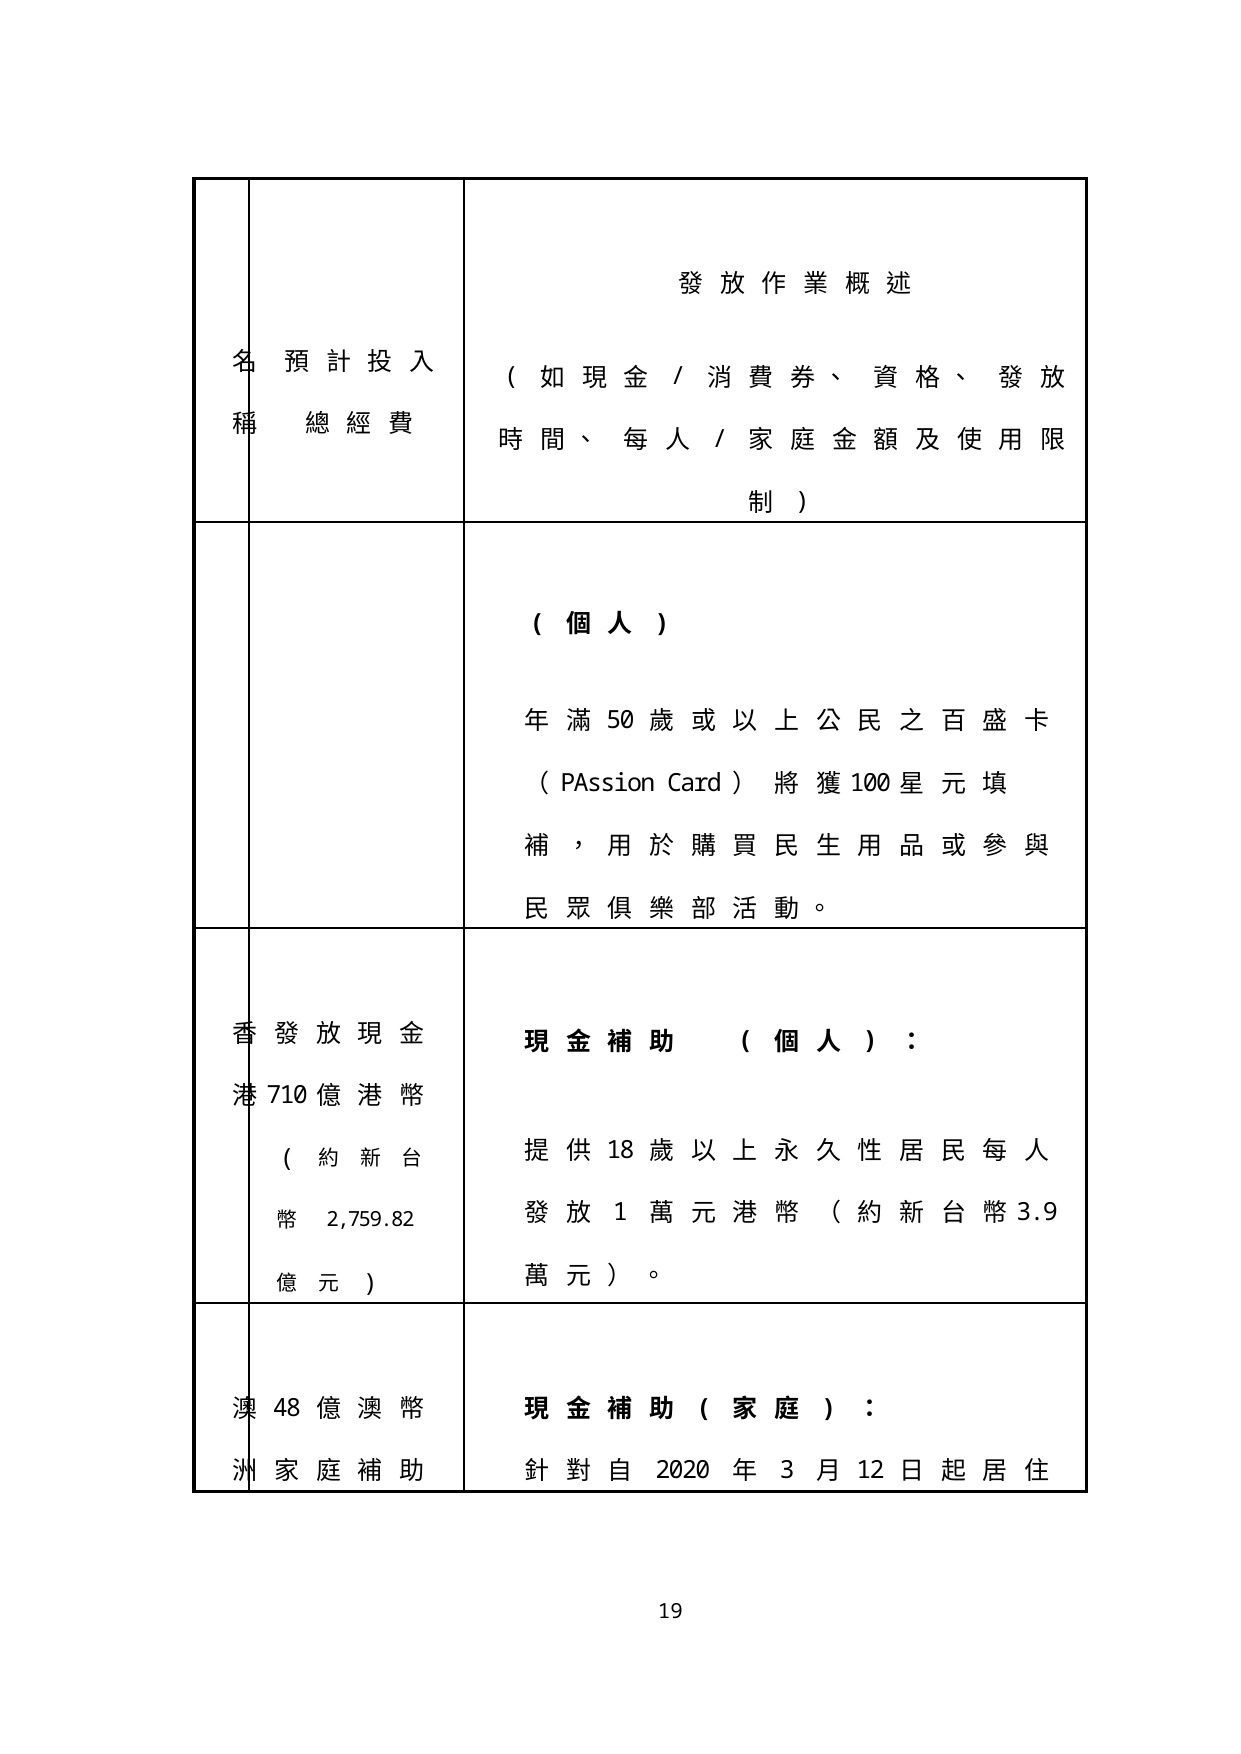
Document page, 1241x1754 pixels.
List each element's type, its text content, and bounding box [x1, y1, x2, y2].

table_cell 現金補助(家庭)： 針對自2020年3月12日起居住 [465, 1304, 1085, 1490]
table_cell (個人) 年滿50歲或以上公民之百盛卡（PAssion Card）將獲100星元填補，用於購買民生用品或參與民眾俱樂部活動。 [465, 523, 1085, 927]
table_cell 關懷與援助配套16億星元(約新台幣338.26億元) [250, 523, 463, 927]
table_cell 現金補助 (個人)： 提供18歲以上永久性居民每人發放1萬元港幣（約新台幣3.9萬元）。 [465, 929, 1085, 1302]
table_cell 發放現金710億港幣(約新台幣2,759.82億元) [250, 929, 463, 1302]
table_cell 48億澳幣家庭補助(約新台幣901.32億元) [250, 1304, 463, 1490]
table_header 發放作業概述 (如現金/消費券、資格、發放時間、每人/家庭金額及使用限制) [465, 180, 1085, 521]
table_cell 新加坡 [196, 523, 248, 927]
table_cell 香港 [196, 929, 248, 1302]
table_header 預計投入總經費 [250, 180, 463, 521]
table_header 名稱 [196, 180, 248, 521]
table_cell 澳洲 [196, 1304, 248, 1490]
